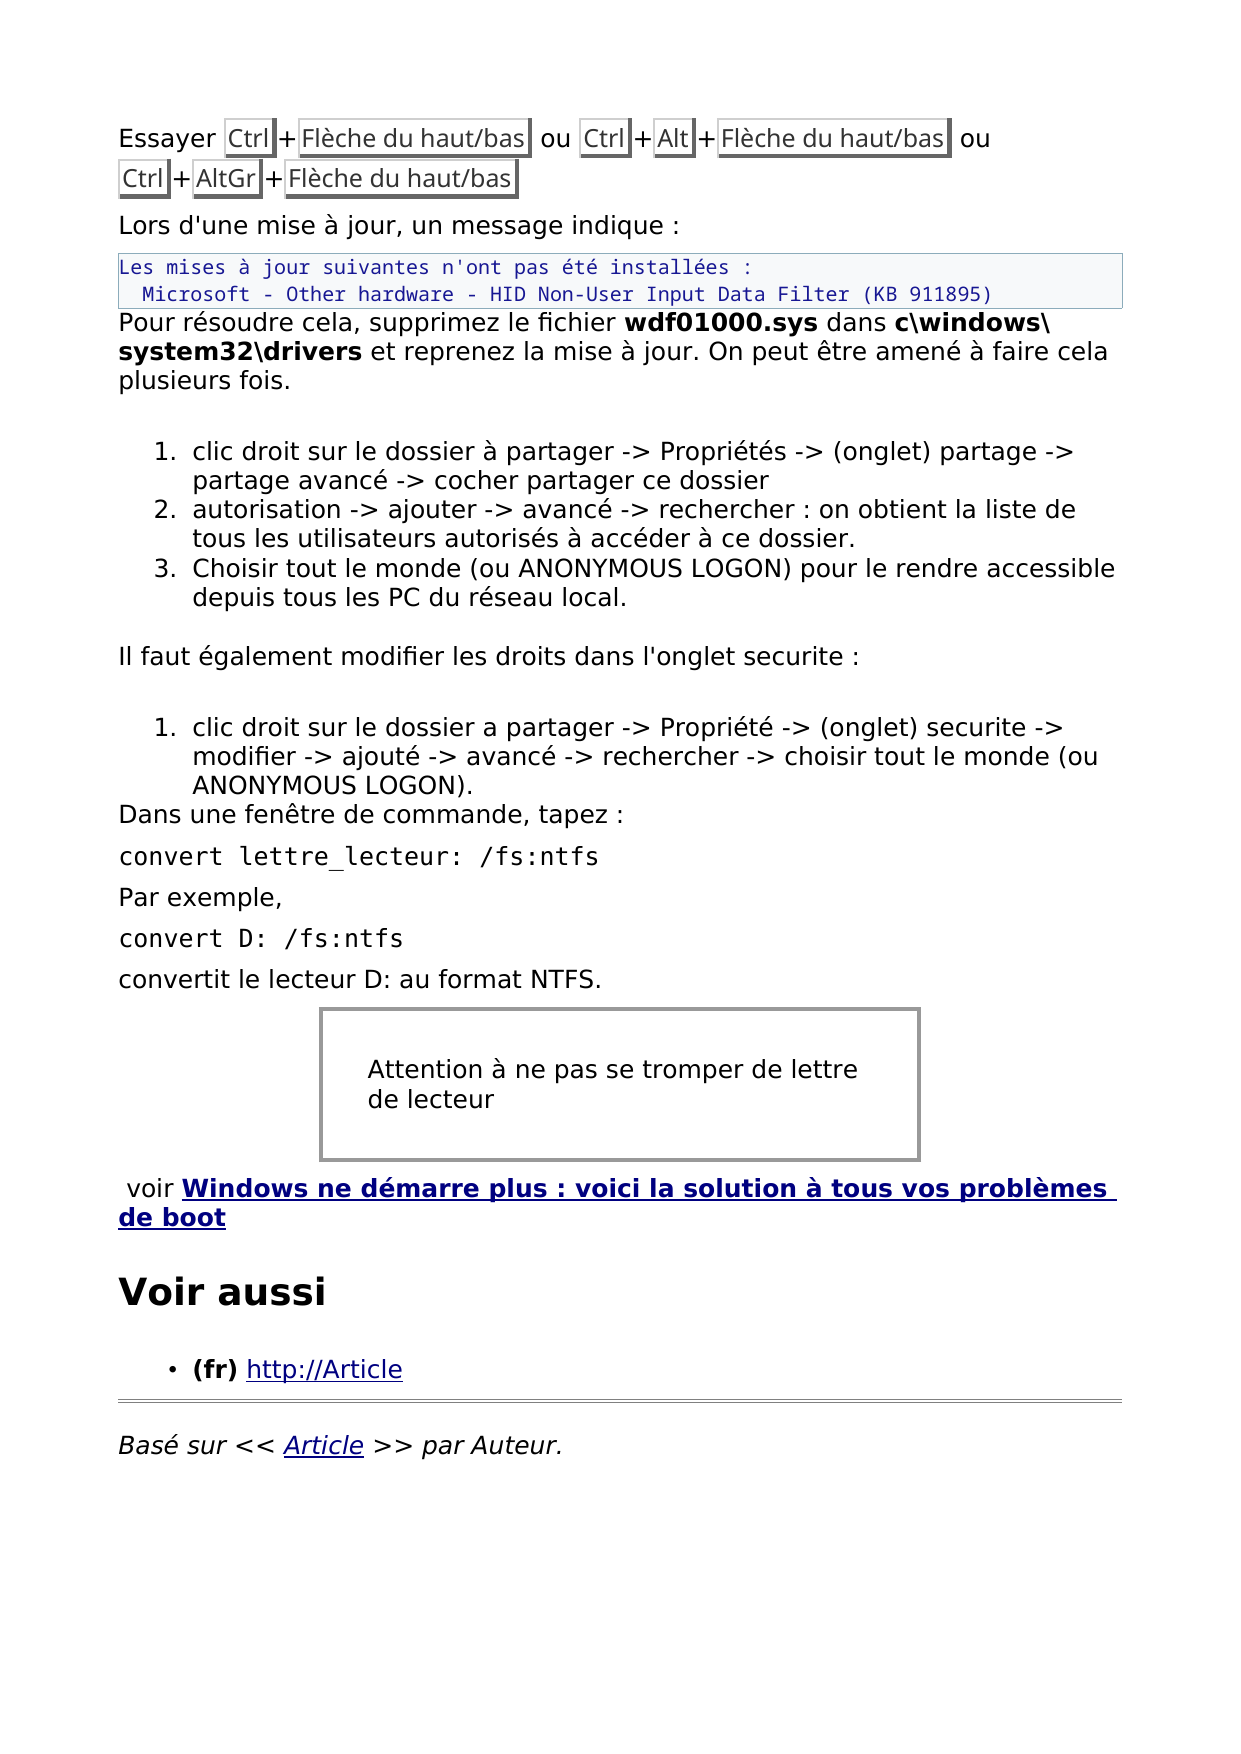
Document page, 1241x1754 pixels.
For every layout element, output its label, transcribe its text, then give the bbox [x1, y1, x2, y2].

text Dans une fenêtre de commande, tapez : [118, 800, 1122, 829]
list clic droit sur le dossier a partager -> Propriété -> (onglet) securite -> modifier -> ajouté -> avancé -> rechercher -> choisir tout le monde (ou ANONYMOUS LOGON). [177, 713, 1122, 800]
text convert D: /fs:ntfs [118, 924, 1122, 954]
text Essayer Ctrl+Flèche du haut/bas ou Ctrl+Alt+Flèche du haut/bas ou Ctrl+AltGr+Flèche du haut/bas [118, 118, 224, 199]
text Il faut également modifier les droits dans l'onglet securite : [118, 642, 1122, 671]
subtitle Voir aussi [118, 1270, 1122, 1314]
text convert lettre_lecteur: /fs:ntfs [118, 842, 1122, 871]
text Par exemple, [118, 883, 1122, 912]
list clic droit sur le dossier à partager -> Propriétés -> (onglet) partage -> partage avancé -> cocher partager ce dossier [177, 437, 1122, 496]
text Essayer Ctrl+Flèche du haut/bas ou Ctrl+Alt+Flèche du haut/bas ou Ctrl+AltGr+Flèche du haut/bas [519, 118, 1122, 199]
list (fr) http://Article [177, 1356, 1122, 1385]
text Basé sur << Article >> par Auteur. [118, 1431, 1122, 1460]
list Choisir tout le monde (ou ANONYMOUS LOGON) pour le rendre accessible depuis tous les PC du réseau local. [177, 554, 1122, 612]
text convertit le lecteur D: au format NTFS. [118, 966, 1122, 995]
text Essayer Ctrl+Flèche du haut/bas ou Ctrl+Alt+Flèche du haut/bas ou Ctrl+AltGr+Flèche du haut/bas [263, 118, 298, 199]
list autorisation -> ajouter -> avancé -> rechercher : on obtient la liste de tous les utilisateurs autorisés à accéder à ce dossier. [177, 496, 1122, 554]
text Les mises à jour suivantes n'ont pas été installées : Microsoft - Other hardware - HID Non-User Input Data Filter (KB 911895) [119, 254, 1122, 308]
text Lors d'une mise à jour, un message indique : [118, 211, 1122, 240]
table_header Attention à ne pas se tromper de lettre de lecteur [332, 1020, 908, 1149]
text voir Windows ne démarre plus : voici la solution à tous vos problèmes de boot [118, 1007, 1122, 1233]
text Pour résoudre cela, supprimez le fichier wdf01000.sys dans c\windows\system32\drivers et reprenez la mise à jour. On peut être amené à faire cela plusieurs fois. [118, 309, 1122, 395]
